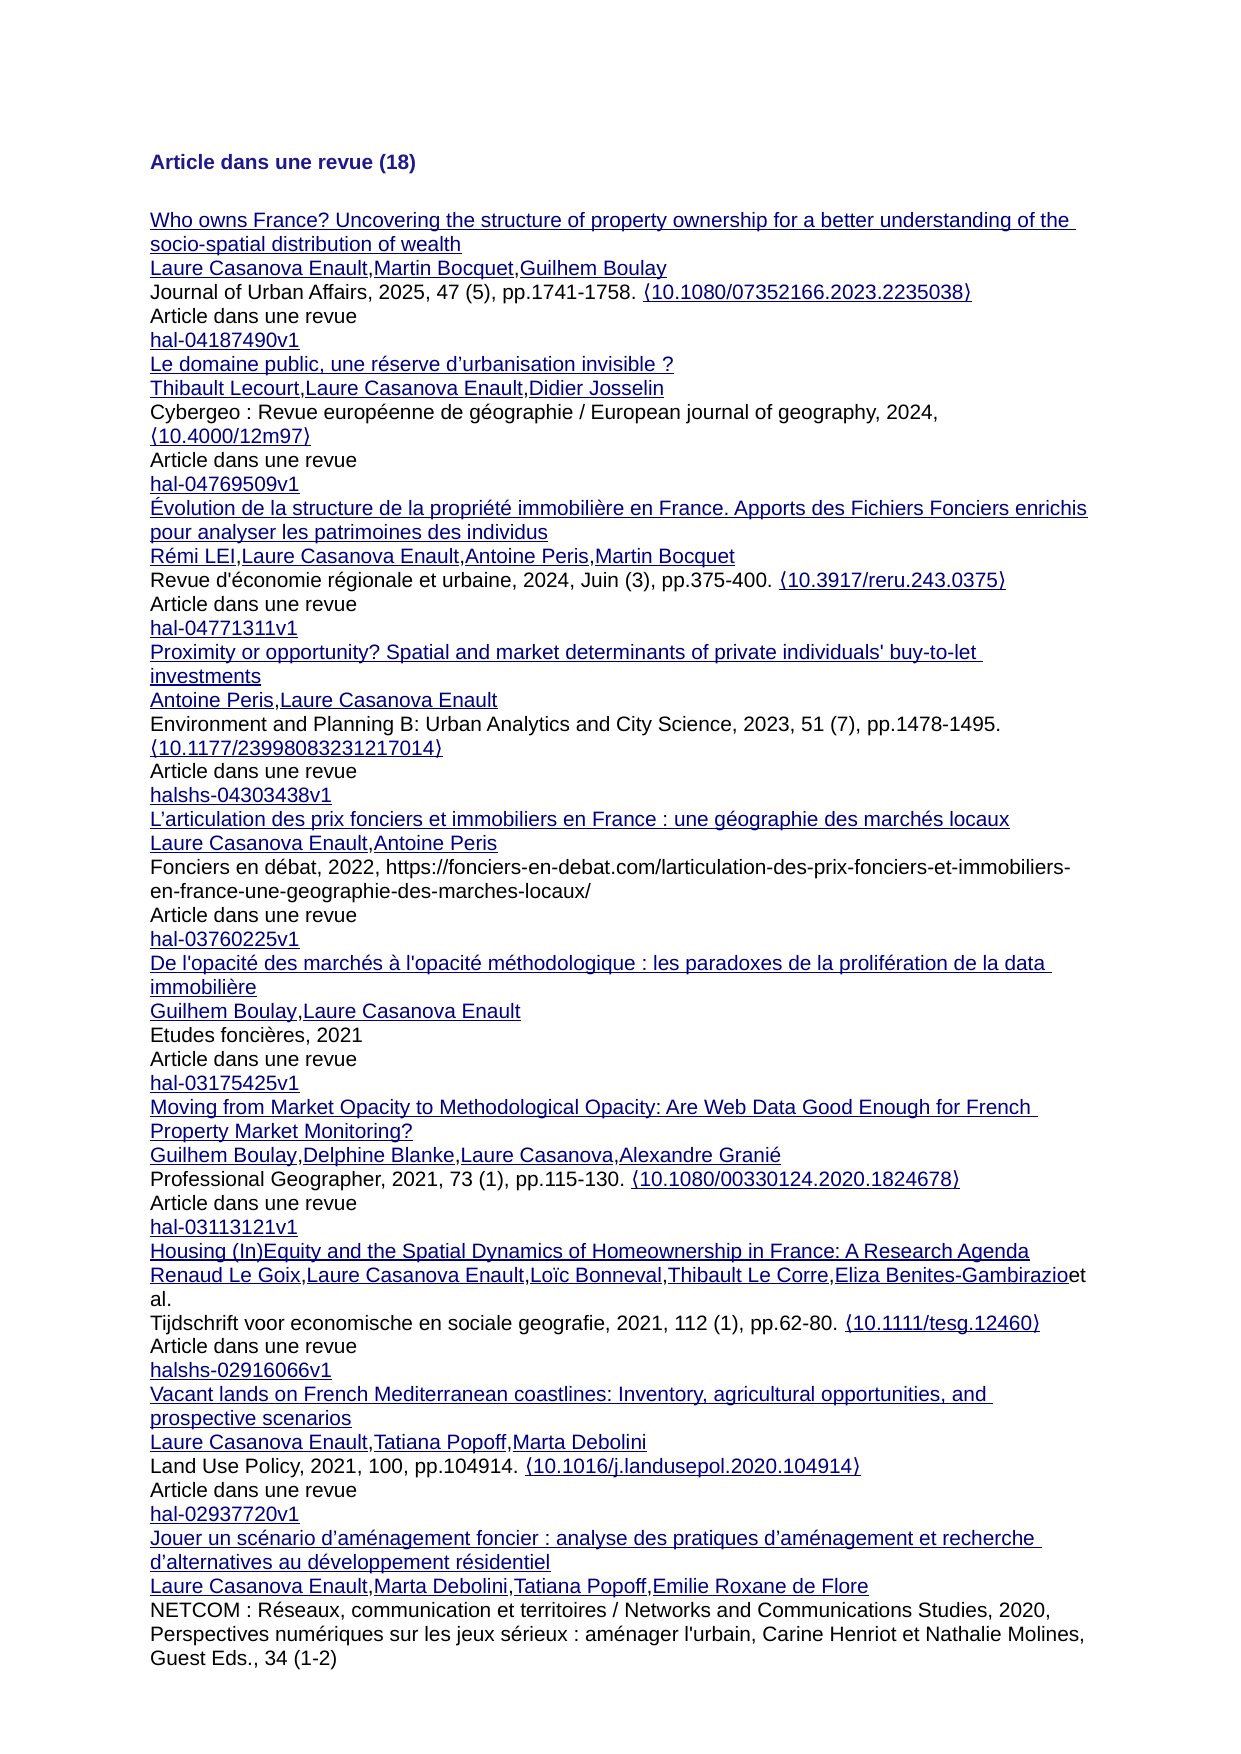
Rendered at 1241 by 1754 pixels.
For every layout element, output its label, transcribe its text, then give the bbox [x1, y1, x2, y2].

table_cell L’articulation des prix fonciers et immobiliers en France : une géographie des marchés locaux Laure Casanova Enault,Antoine Peris Fonciers en débat, 2022, https://fonciers-en-debat.com/larticulation-des-prix-fonciers-et-immobiliers-en-france-une-geographie-des-marches-locaux/ Article dans une revue hal-03760225v1 [150, 807, 1090, 951]
table_cell Le domaine public, une réserve d’urbanisation invisible ? Thibault Lecourt,Laure Casanova Enault,Didier Josselin Cybergeo : Revue européenne de géographie / European journal of geography, 2024, ⟨10.4000/12m97⟩ Article dans une revue hal-04769509v1 [150, 352, 1090, 496]
subtitle Article dans une revue (18) [150, 150, 1090, 174]
table_cell Moving from Market Opacity to Methodological Opacity: Are Web Data Good Enough for French Property Market Monitoring? Guilhem Boulay,Delphine Blanke,Laure Casanova,Alexandre Granié Professional Geographer, 2021, 73 (1), pp.115-130. ⟨10.1080/00330124.2020.1824678⟩ Article dans une revue hal-03113121v1 [150, 1095, 1090, 1238]
table_cell Vacant lands on French Mediterranean coastlines: Inventory, agricultural opportunities, and prospective scenarios Laure Casanova Enault,Tatiana Popoff,Marta Debolini Land Use Policy, 2021, 100, pp.104914. ⟨10.1016/j.landusepol.2020.104914⟩ Article dans une revue hal-02937720v1 [150, 1382, 1090, 1526]
table_cell Évolution de la structure de la propriété immobilière en France. Apports des Fichiers Fonciers enrichis pour analyser les patrimoines des individus Rémi LEI,Laure Casanova Enault,Antoine Peris,Martin Bocquet Revue d'économie régionale et urbaine, 2024, Juin (3), pp.375-400. ⟨10.3917/reru.243.0375⟩ Article dans une revue hal-04771311v1 [150, 496, 1090, 639]
table_cell De l'opacité des marchés à l'opacité méthodologique : les paradoxes de la prolifération de la data immobilière Guilhem Boulay,Laure Casanova Enault Etudes foncières, 2021 Article dans une revue hal-03175425v1 [150, 951, 1090, 1095]
table_cell Proximity or opportunity? Spatial and market determinants of private individuals' buy-to-let investments Antoine Peris,Laure Casanova Enault Environment and Planning B: Urban Analytics and City Science, 2023, 51 (7), pp.1478-1495. ⟨10.1177/23998083231217014⟩ Article dans une revue halshs-04303438v1 [150, 640, 1090, 807]
table_cell Housing (In)Equity and the Spatial Dynamics of Homeownership in France: A Research Agenda Renaud Le Goix,Laure Casanova Enault,Loïc Bonneval,Thibault Le Corre,Eliza Benites-Gambirazioet al. Tijdschrift voor economische en sociale geografie, 2021, 112 (1), pp.62-80. ⟨10.1111/tesg.12460⟩ Article dans une revue halshs-02916066v1 [150, 1239, 1090, 1382]
table_cell Jouer un scénario d’aménagement foncier : analyse des pratiques d’aménagement et recherche d’alternatives au développement résidentiel Laure Casanova Enault,Marta Debolini,Tatiana Popoff,Emilie Roxane de Flore NETCOM : Réseaux, communication et territoires / Networks and Communications Studies, 2020, Perspectives numériques sur les jeux sérieux : aménager l'urbain, Carine Henriot et Nathalie Molines, Guest Eds., 34 (1-2) [150, 1526, 1090, 1670]
table_header Who owns France? Uncovering the structure of property ownership for a better understanding of the socio-spatial distribution of wealth Laure Casanova Enault,Martin Bocquet,Guilhem Boulay Journal of Urban Affairs, 2025, 47 (5), pp.1741-1758. ⟨10.1080/07352166.2023.2235038⟩ Article dans une revue hal-04187490v1 [150, 208, 1090, 352]
